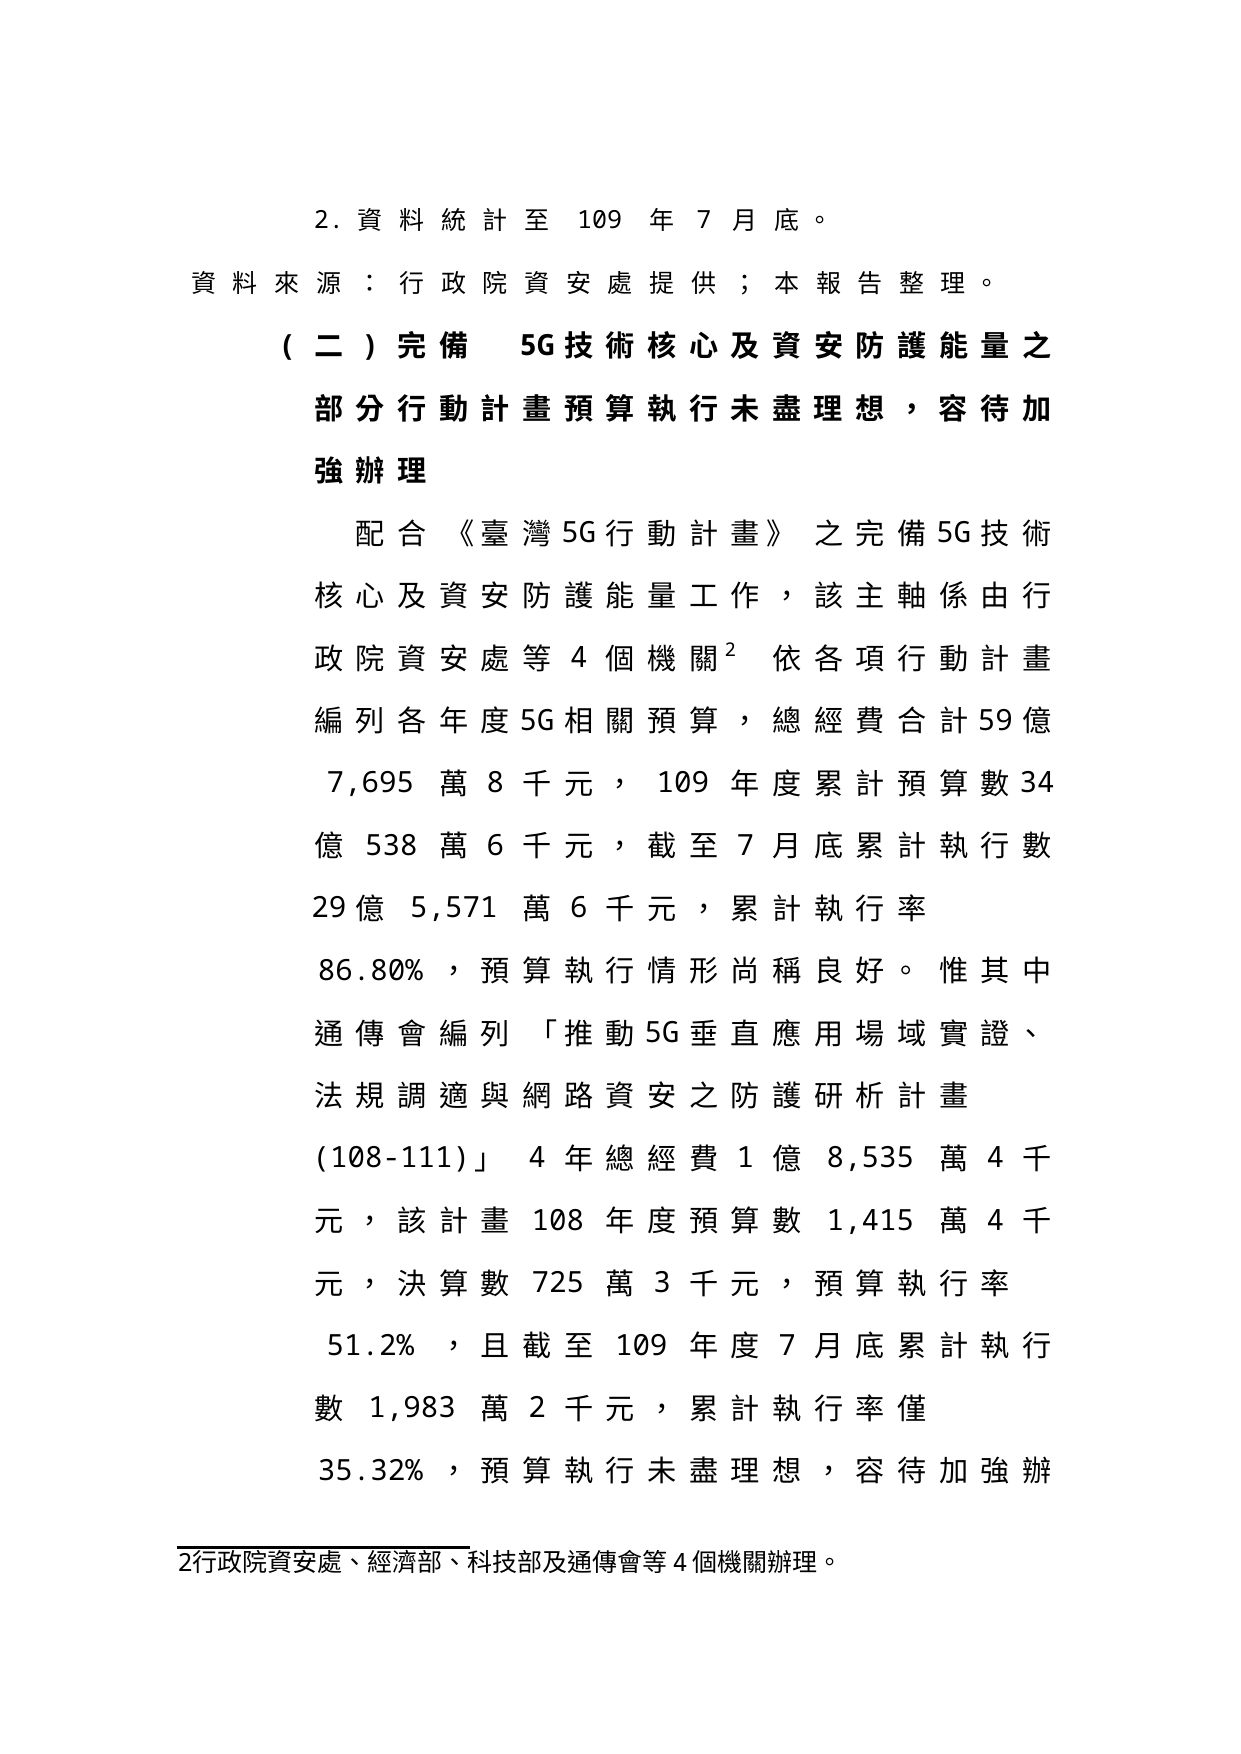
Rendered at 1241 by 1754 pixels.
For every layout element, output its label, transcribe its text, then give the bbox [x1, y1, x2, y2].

text 行政院資安處、經濟部、科技部及通傳會等4個機關辦理。 [177, 1548, 1063, 1577]
text 配合《臺灣5G行動計畫》之完備5G技術核心及資安防護能量工作，該主軸係由行政院資安處等4個機關依各項行動計畫編列各年度5G相關預算，總經費合計59億7,695萬8千元，109年度累計預算數34億538萬6千元，截至7月底累計執行數29億5,571萬6千元，累計執行率86.80%，預算執行情形尚稱良好。惟其中通傳會編列「推動5G垂直應用場域實證、法規調適與網路資安之防護研析計畫(108-111)」4年總經費1億8,535萬4千元，該計畫108年度預算數1,415萬4千元，決算數725萬3千元，預算執行率51.2%，且截至109年度7月底累計執行數1,983萬2千元，累計執行率僅35.32%，預算執行未盡理想，容待加強辦 [271, 490, 1058, 1490]
text 2.資料統計至109年7月底。 [306, 177, 1058, 240]
text (二)完備 5G技術核心及資安防護能量之部分行動計畫預算執行未盡理想，容待加強辦理 [242, 302, 1058, 490]
text 資料來源：行政院資安處提供；本報告整理。 [183, 240, 1058, 302]
